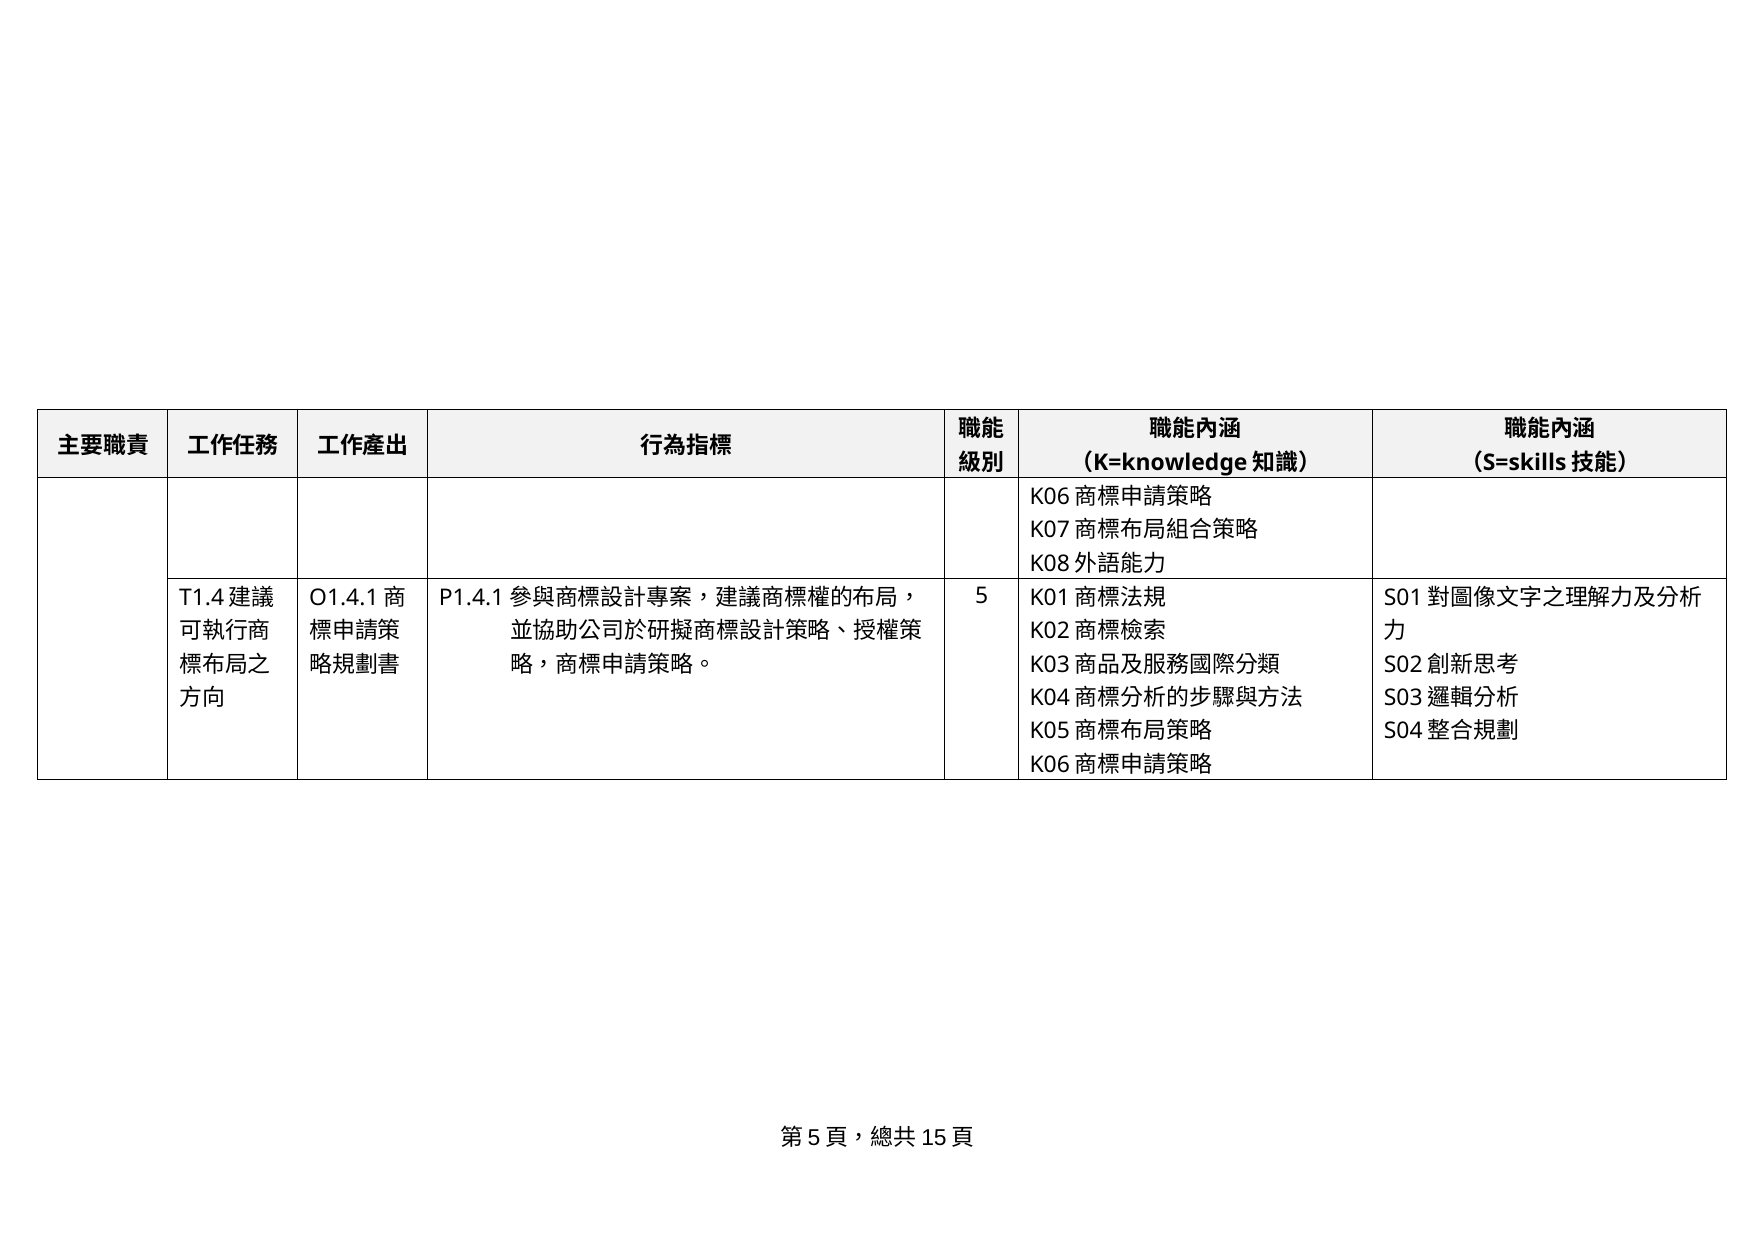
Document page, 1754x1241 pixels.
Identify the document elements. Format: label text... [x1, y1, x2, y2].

table_cell O1.4.1商標申請策略規劃書 [298, 579, 427, 779]
table_header 行為指標 [428, 410, 944, 477]
table_cell P1.4.1參與商標設計專案，建議商標權的布局，並協助公司於研擬商標設計策略、授權策略，商標申請策略。 [428, 579, 944, 779]
table_header 職能內涵 （S=skills技能） [1373, 410, 1726, 477]
table_cell [945, 478, 1018, 578]
table_cell [428, 478, 944, 578]
table_cell [1373, 478, 1726, 578]
table_header 工作任務 [168, 410, 297, 477]
table_cell T1.4建議可執行商標布局之方向 [168, 579, 297, 779]
table_header 職能內涵 （K=knowledge知識） [1019, 410, 1372, 477]
table_header 職能級別 [945, 410, 1018, 477]
table_cell 5 [945, 579, 1018, 779]
table_cell K01商標法規 K02商標檢索 K03商品及服務國際分類 K04商標分析的步驟與方法 K05商標布局策略 K06商標申請策略 [1019, 579, 1372, 779]
table_cell S01對圖像文字之理解力及分析力 S02創新思考 S03邏輯分析 S04整合規劃 [1373, 579, 1726, 779]
table_cell K06商標申請策略 K07商標布局組合策略 K08外語能力 [1019, 478, 1372, 578]
table_header 主要職責 [38, 410, 167, 477]
table_header 工作產出 [298, 410, 427, 477]
table_cell [298, 478, 427, 578]
table_cell [168, 478, 297, 578]
table_cell [38, 478, 167, 779]
